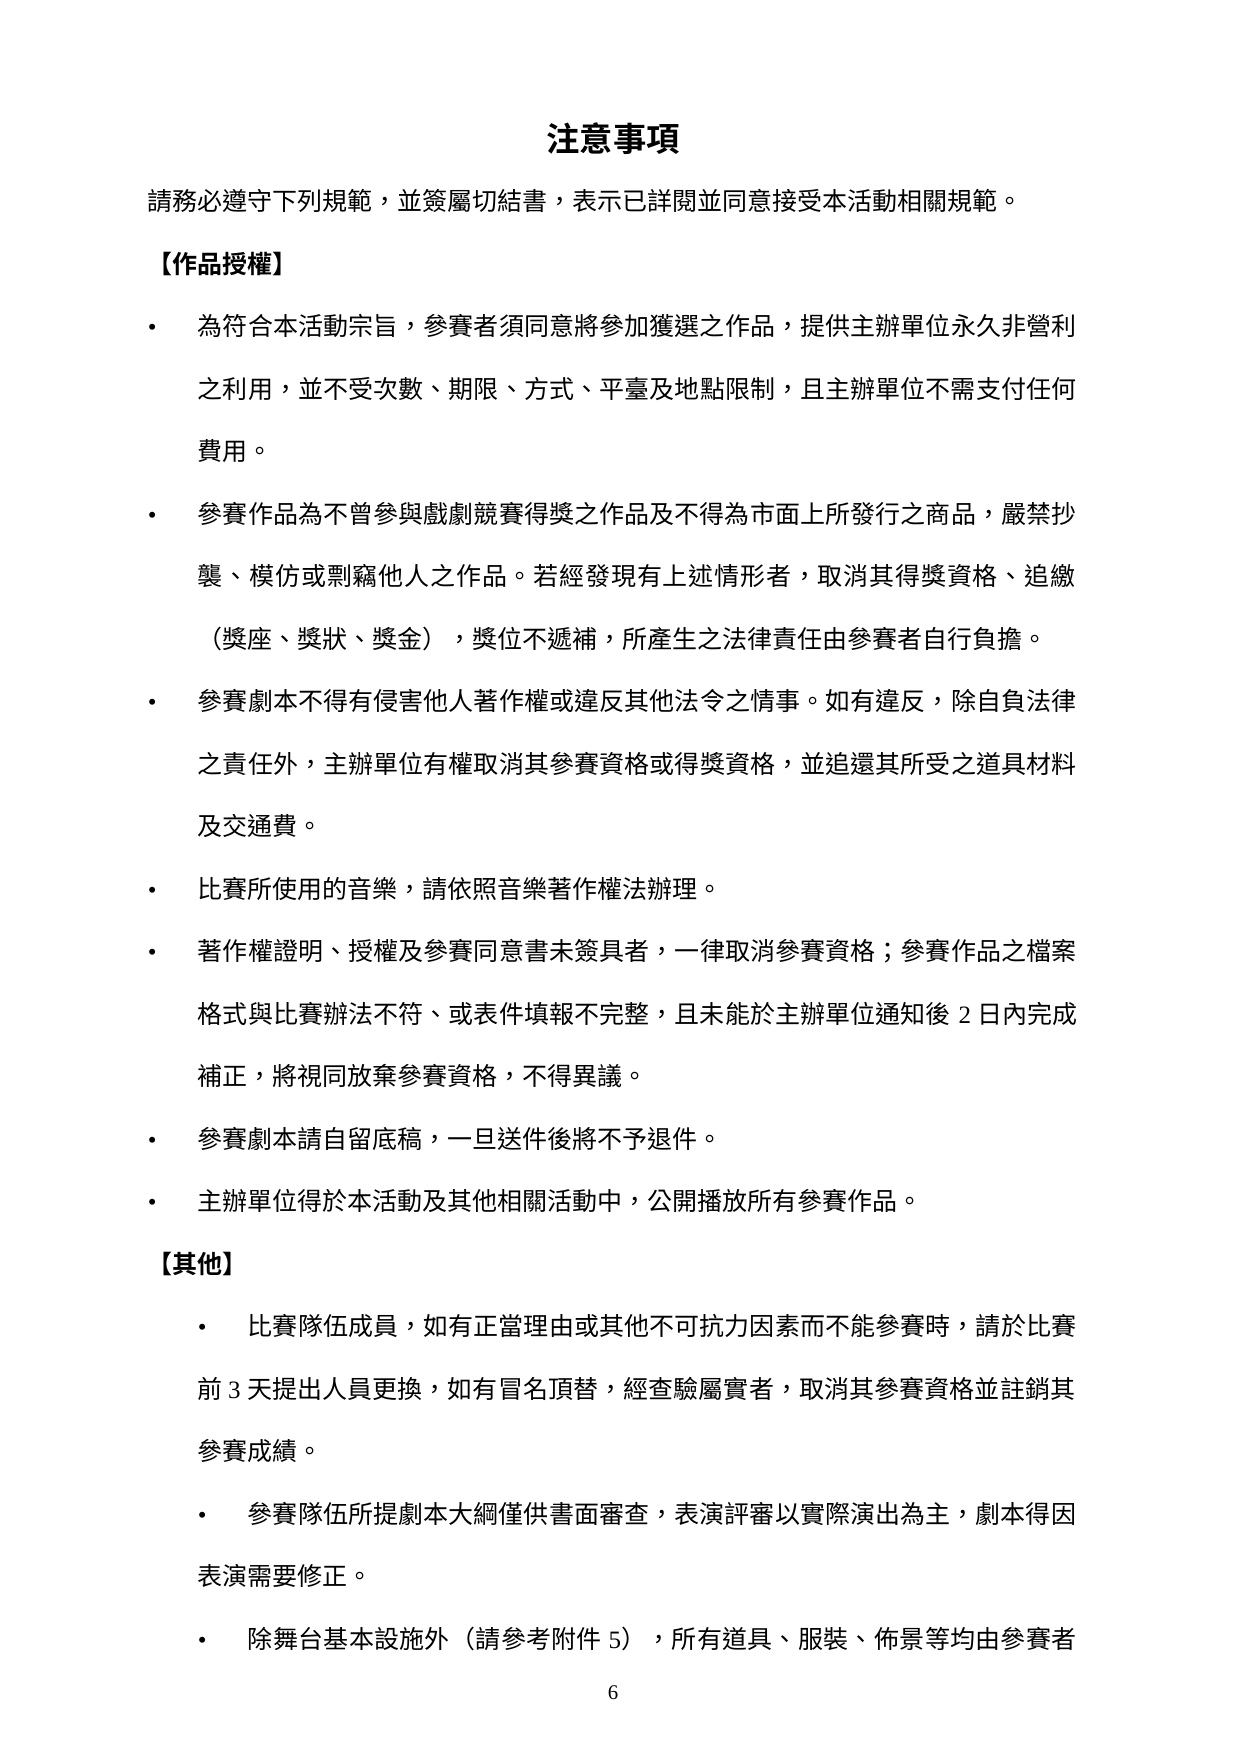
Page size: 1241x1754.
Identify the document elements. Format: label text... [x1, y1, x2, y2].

text 【作品授權】 [148, 221, 1078, 283]
list 比賽隊伍成員，如有正當理由或其他不可抗力因素而不能參賽時，請於比賽前3 天提出人員更換，如有冒名頂替，經查驗屬實者，取消其參賽資格並註銷其參賽成績。 [198, 1283, 1078, 1471]
list 參賽隊伍所提劇本大綱僅供書面審查，表演評審以實際演出為主，劇本得因表演需要修正。 [198, 1471, 1078, 1596]
text 請務必遵守下列規範，並簽屬切結書，表示已詳閱並同意接受本活動相關規範。 [148, 158, 1078, 221]
text 注意事項 [148, 96, 1078, 158]
list 著作權證明、授權及參賽同意書未簽具者，一律取消參賽資格；參賽作品之檔案格式與比賽辦法不符、或表件填報不完整，且未能於主辦單位通知後2 日內完成補正，將視同放棄參賽資格，不得異議。 [148, 908, 1078, 1096]
list 比賽所使用的音樂，請依照音樂著作權法辦理。 [148, 846, 1078, 908]
list 除舞台基本設施外（請參考附件5），所有道具、服裝、佈景等均由參賽者 [198, 1596, 1078, 1658]
list 為符合本活動宗旨，參賽者須同意將參加獲選之作品，提供主辦單位永久非營利之利用，並不受次數、期限、方式、平臺及地點限制，且主辦單位不需支付任何費用。 [148, 283, 1078, 471]
list 參賽作品為不曾參與戲劇競賽得獎之作品及不得為市面上所發行之商品，嚴禁抄襲、模仿或剽竊他人之作品。若經發現有上述情形者，取消其得獎資格、追繳（獎座、獎狀、獎金），獎位不遞補，所產生之法律責任由參賽者自行負擔。 [148, 471, 1078, 658]
list 主辦單位得於本活動及其他相關活動中，公開播放所有參賽作品。 [148, 1158, 1078, 1221]
list 參賽劇本請自留底稿，一旦送件後將不予退件。 [148, 1096, 1078, 1158]
text 【其他】 [148, 1221, 1078, 1283]
list 參賽劇本不得有侵害他人著作權或違反其他法令之情事。如有違反，除自負法律之責任外，主辦單位有權取消其參賽資格或得獎資格，並追還其所受之道具材料及交通費。 [148, 658, 1078, 846]
